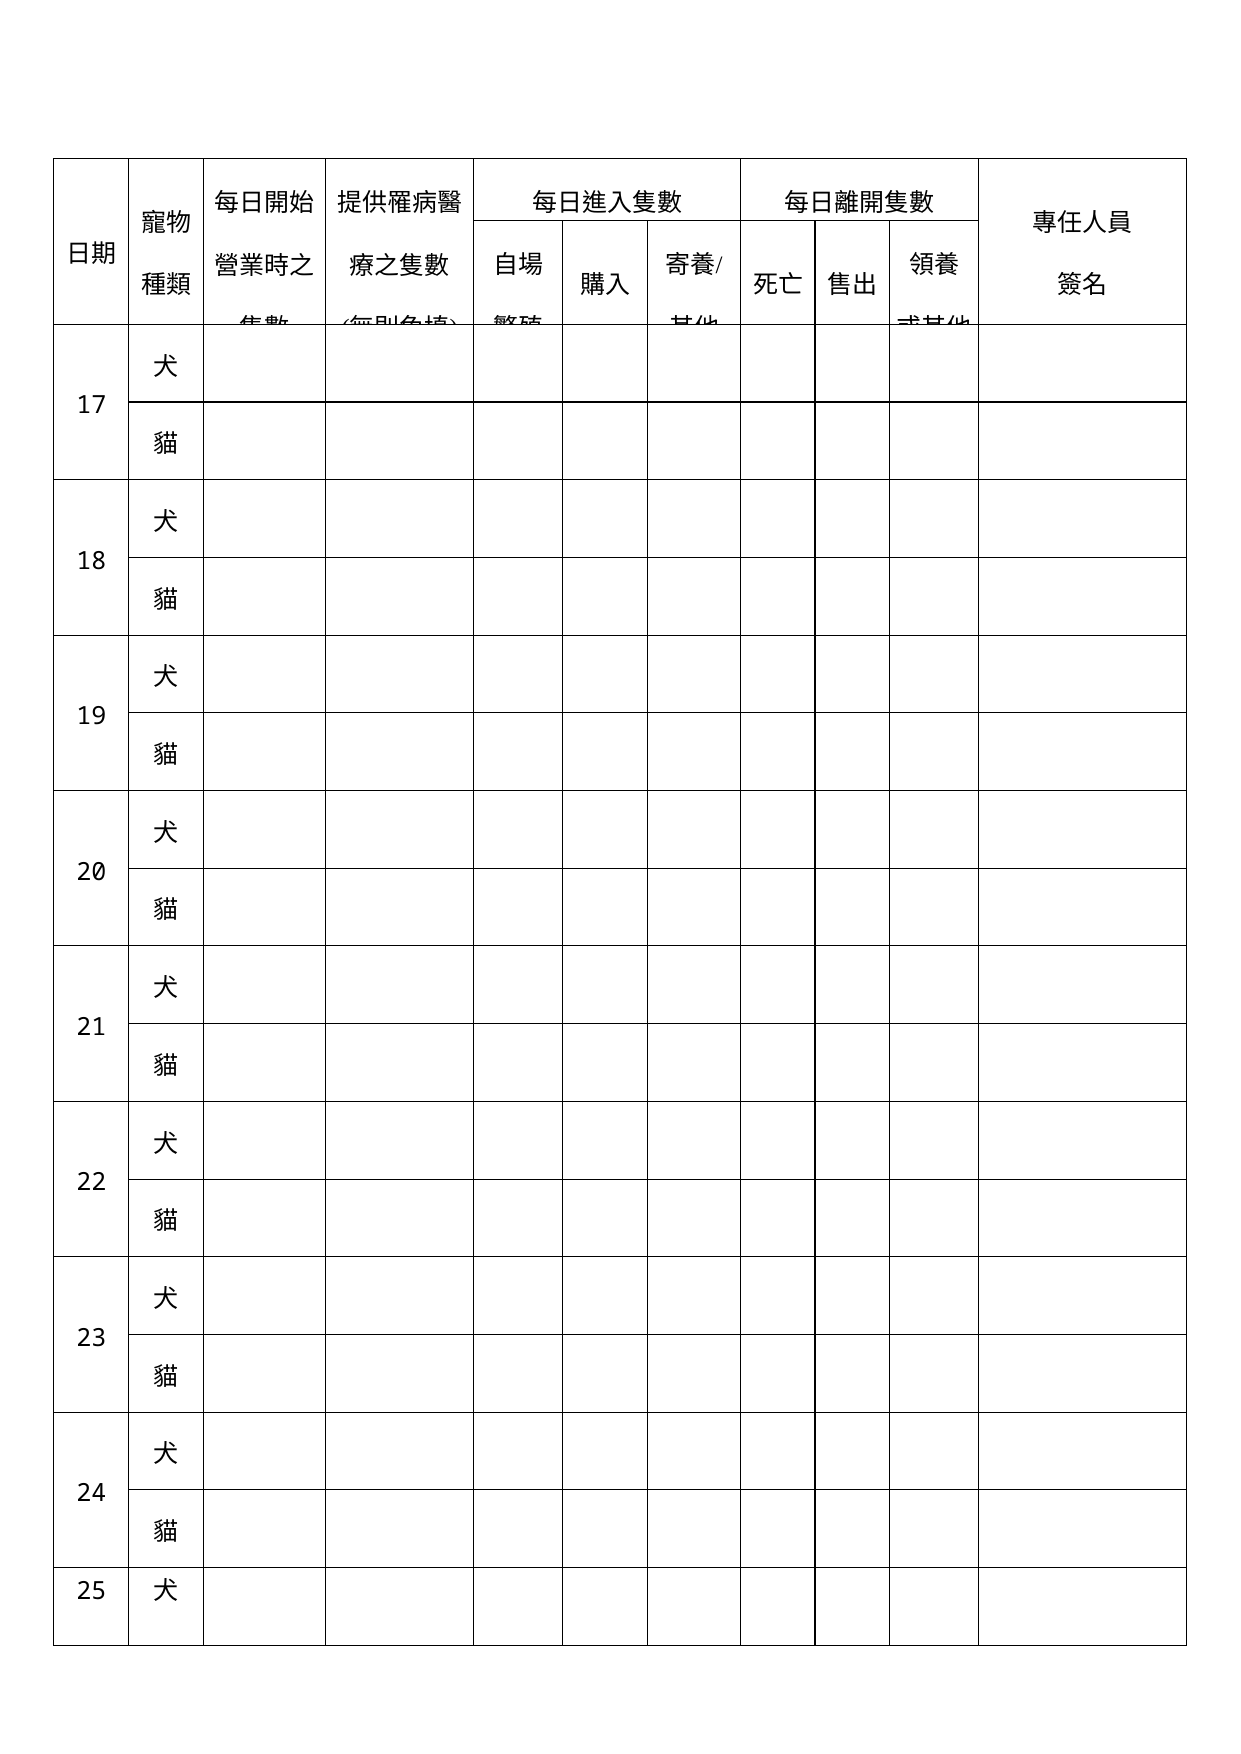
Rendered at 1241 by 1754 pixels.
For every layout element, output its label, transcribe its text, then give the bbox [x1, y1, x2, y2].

table_header 每日進入隻數 [474, 159, 740, 220]
table_cell [979, 1102, 1186, 1178]
table_cell 23 [54, 1257, 128, 1412]
table_cell [204, 403, 325, 479]
table_cell [741, 791, 814, 868]
table_cell [563, 869, 647, 945]
table_cell [890, 480, 978, 557]
table_cell [890, 869, 978, 945]
table_cell [816, 1102, 889, 1178]
table_cell [563, 1180, 647, 1256]
table_cell [741, 325, 814, 401]
table_cell [648, 791, 740, 868]
table_cell [816, 1257, 889, 1334]
table_cell [204, 1180, 325, 1256]
table_cell [648, 1568, 740, 1645]
table_cell [474, 1413, 562, 1489]
table_header 每日離開隻數 [741, 159, 978, 220]
table_cell 貓 [129, 1180, 203, 1256]
table_cell [326, 325, 473, 401]
table_cell [890, 1568, 978, 1645]
table_cell [474, 480, 562, 557]
table_cell [979, 1490, 1186, 1567]
table_cell 貓 [129, 713, 203, 790]
table_cell [326, 1102, 473, 1178]
table_cell [204, 558, 325, 634]
table_cell [474, 1024, 562, 1101]
table_cell 犬 [129, 946, 203, 1023]
table_cell 售出 [816, 221, 889, 324]
table_cell [979, 480, 1186, 557]
table_cell [741, 1568, 814, 1645]
table_cell [816, 791, 889, 868]
table_cell [648, 1102, 740, 1178]
table_cell [890, 791, 978, 868]
table_cell 寄養/ 其他 [648, 221, 740, 324]
table_cell [563, 713, 647, 790]
table_cell [326, 1180, 473, 1256]
table_cell [563, 791, 647, 868]
table_cell [741, 713, 814, 790]
table_cell [204, 1413, 325, 1489]
table_cell [204, 1335, 325, 1412]
table_cell [816, 1180, 889, 1256]
table_cell [741, 1180, 814, 1256]
table_cell [204, 791, 325, 868]
table_cell [326, 1490, 473, 1567]
table_cell [204, 1102, 325, 1178]
table_cell [648, 325, 740, 401]
table_cell [648, 480, 740, 557]
table_cell [648, 1335, 740, 1412]
table_cell [890, 713, 978, 790]
table_cell [326, 713, 473, 790]
table_header 日期 [54, 159, 128, 324]
table_cell [474, 1568, 562, 1645]
table_cell [648, 946, 740, 1023]
table_cell 19 [54, 636, 128, 790]
table_cell [979, 403, 1186, 479]
table_cell [890, 1180, 978, 1256]
table_cell [563, 1490, 647, 1567]
table_cell [563, 1102, 647, 1178]
table_cell [326, 403, 473, 479]
table_cell [204, 1568, 325, 1645]
table_cell [979, 1257, 1186, 1334]
table_cell [563, 1335, 647, 1412]
table_cell [741, 480, 814, 557]
table_cell [326, 791, 473, 868]
table_cell 死亡 [741, 221, 814, 324]
table_cell 24 [54, 1413, 128, 1567]
table_cell 自場 繁殖 [474, 221, 562, 324]
table_cell [204, 869, 325, 945]
table_cell [474, 791, 562, 868]
table_cell [890, 1490, 978, 1567]
table_cell [816, 1335, 889, 1412]
table_cell [563, 946, 647, 1023]
table_cell [816, 1568, 889, 1645]
table_cell [816, 1024, 889, 1101]
table_cell [890, 325, 978, 401]
table_cell [816, 1490, 889, 1567]
table_cell 25 [54, 1568, 128, 1645]
table_cell [474, 403, 562, 479]
table_cell [979, 1413, 1186, 1489]
table_cell [326, 1257, 473, 1334]
table_header 寵物種類 [129, 159, 203, 324]
table_cell 21 [54, 946, 128, 1101]
table_cell [474, 558, 562, 634]
table_cell [979, 1568, 1186, 1645]
table_cell [648, 1024, 740, 1101]
table_cell 18 [54, 480, 128, 634]
table_cell [563, 636, 647, 712]
table_cell 犬 [129, 1568, 203, 1645]
table_cell [648, 636, 740, 712]
table_cell [204, 946, 325, 1023]
table_cell [326, 636, 473, 712]
table_cell [648, 869, 740, 945]
table_cell [204, 1490, 325, 1567]
table_cell [563, 480, 647, 557]
table_cell 17 [54, 325, 128, 479]
table_cell [890, 403, 978, 479]
table_cell 犬 [129, 1257, 203, 1334]
table_header 每日開始營業時之隻數 [204, 159, 325, 324]
table_cell [979, 1024, 1186, 1101]
table_header 專任人員 簽名 [979, 159, 1186, 324]
table_cell [648, 713, 740, 790]
table_cell [326, 1413, 473, 1489]
table_cell [979, 558, 1186, 634]
table_cell [474, 1335, 562, 1412]
table_cell [816, 713, 889, 790]
table_cell [741, 946, 814, 1023]
table_cell [326, 1568, 473, 1645]
table_cell 購入 [563, 221, 647, 324]
table_cell [816, 946, 889, 1023]
table_cell [474, 713, 562, 790]
table_cell 貓 [129, 1490, 203, 1567]
table_cell [204, 325, 325, 401]
table_cell [648, 558, 740, 634]
table_cell [563, 1568, 647, 1645]
table_cell [474, 869, 562, 945]
table_cell [979, 325, 1186, 401]
table_cell 犬 [129, 636, 203, 712]
table_cell 犬 [129, 791, 203, 868]
table_cell 犬 [129, 1102, 203, 1178]
table_cell [326, 480, 473, 557]
table_cell [474, 325, 562, 401]
table_cell [563, 1413, 647, 1489]
table_cell [648, 403, 740, 479]
table_cell [204, 480, 325, 557]
table_cell 貓 [129, 869, 203, 945]
table_cell [816, 869, 889, 945]
table_cell [890, 1102, 978, 1178]
table_cell [816, 558, 889, 634]
table_cell [474, 1257, 562, 1334]
table_cell [890, 1257, 978, 1334]
table_cell [741, 558, 814, 634]
table_cell 20 [54, 791, 128, 945]
table_cell [474, 1102, 562, 1178]
table_cell 犬 [129, 480, 203, 557]
table_cell 貓 [129, 403, 203, 479]
table_cell 貓 [129, 1024, 203, 1101]
table_cell [204, 713, 325, 790]
table_cell [741, 1024, 814, 1101]
table_cell [816, 636, 889, 712]
table_cell [890, 636, 978, 712]
table_cell [979, 636, 1186, 712]
table_cell [816, 1413, 889, 1489]
table_cell [648, 1490, 740, 1567]
table_cell [890, 1335, 978, 1412]
table_cell [979, 946, 1186, 1023]
table_cell [474, 1490, 562, 1567]
table_cell [326, 869, 473, 945]
table_cell [816, 325, 889, 401]
table_cell [816, 480, 889, 557]
table_cell 貓 [129, 558, 203, 634]
table_cell [648, 1413, 740, 1489]
table_cell [741, 1102, 814, 1178]
table_cell [563, 558, 647, 634]
table_cell [648, 1257, 740, 1334]
table_cell [563, 403, 647, 479]
table_cell [741, 1335, 814, 1412]
table_cell 貓 [129, 1335, 203, 1412]
table_cell [979, 1180, 1186, 1256]
table_cell 22 [54, 1102, 128, 1256]
table_cell [890, 1413, 978, 1489]
table_cell [326, 1335, 473, 1412]
table_cell [741, 869, 814, 945]
table_cell [326, 558, 473, 634]
table_header 提供罹病醫療之隻數 (無則免填) [326, 159, 473, 324]
table_cell [563, 325, 647, 401]
table_cell [979, 869, 1186, 945]
table_cell [563, 1257, 647, 1334]
table_cell [890, 558, 978, 634]
table_cell [648, 1180, 740, 1256]
table_cell [979, 1335, 1186, 1412]
table_cell 犬 [129, 325, 203, 401]
table_cell [204, 636, 325, 712]
table_cell [741, 1257, 814, 1334]
table_cell [979, 791, 1186, 868]
table_cell [474, 636, 562, 712]
table_cell [563, 1024, 647, 1101]
table_cell [741, 1413, 814, 1489]
table_cell [816, 403, 889, 479]
table_cell [474, 1180, 562, 1256]
table_cell [741, 1490, 814, 1567]
table_cell [326, 946, 473, 1023]
table_cell [890, 1024, 978, 1101]
table_cell [979, 713, 1186, 790]
table_cell [741, 636, 814, 712]
table_cell 犬 [129, 1413, 203, 1489]
table_cell [474, 946, 562, 1023]
table_cell [741, 403, 814, 479]
table_cell [204, 1024, 325, 1101]
table_cell [204, 1257, 325, 1334]
table_cell [326, 1024, 473, 1101]
table_cell [890, 946, 978, 1023]
table_cell 領養 或其他 [890, 221, 978, 324]
